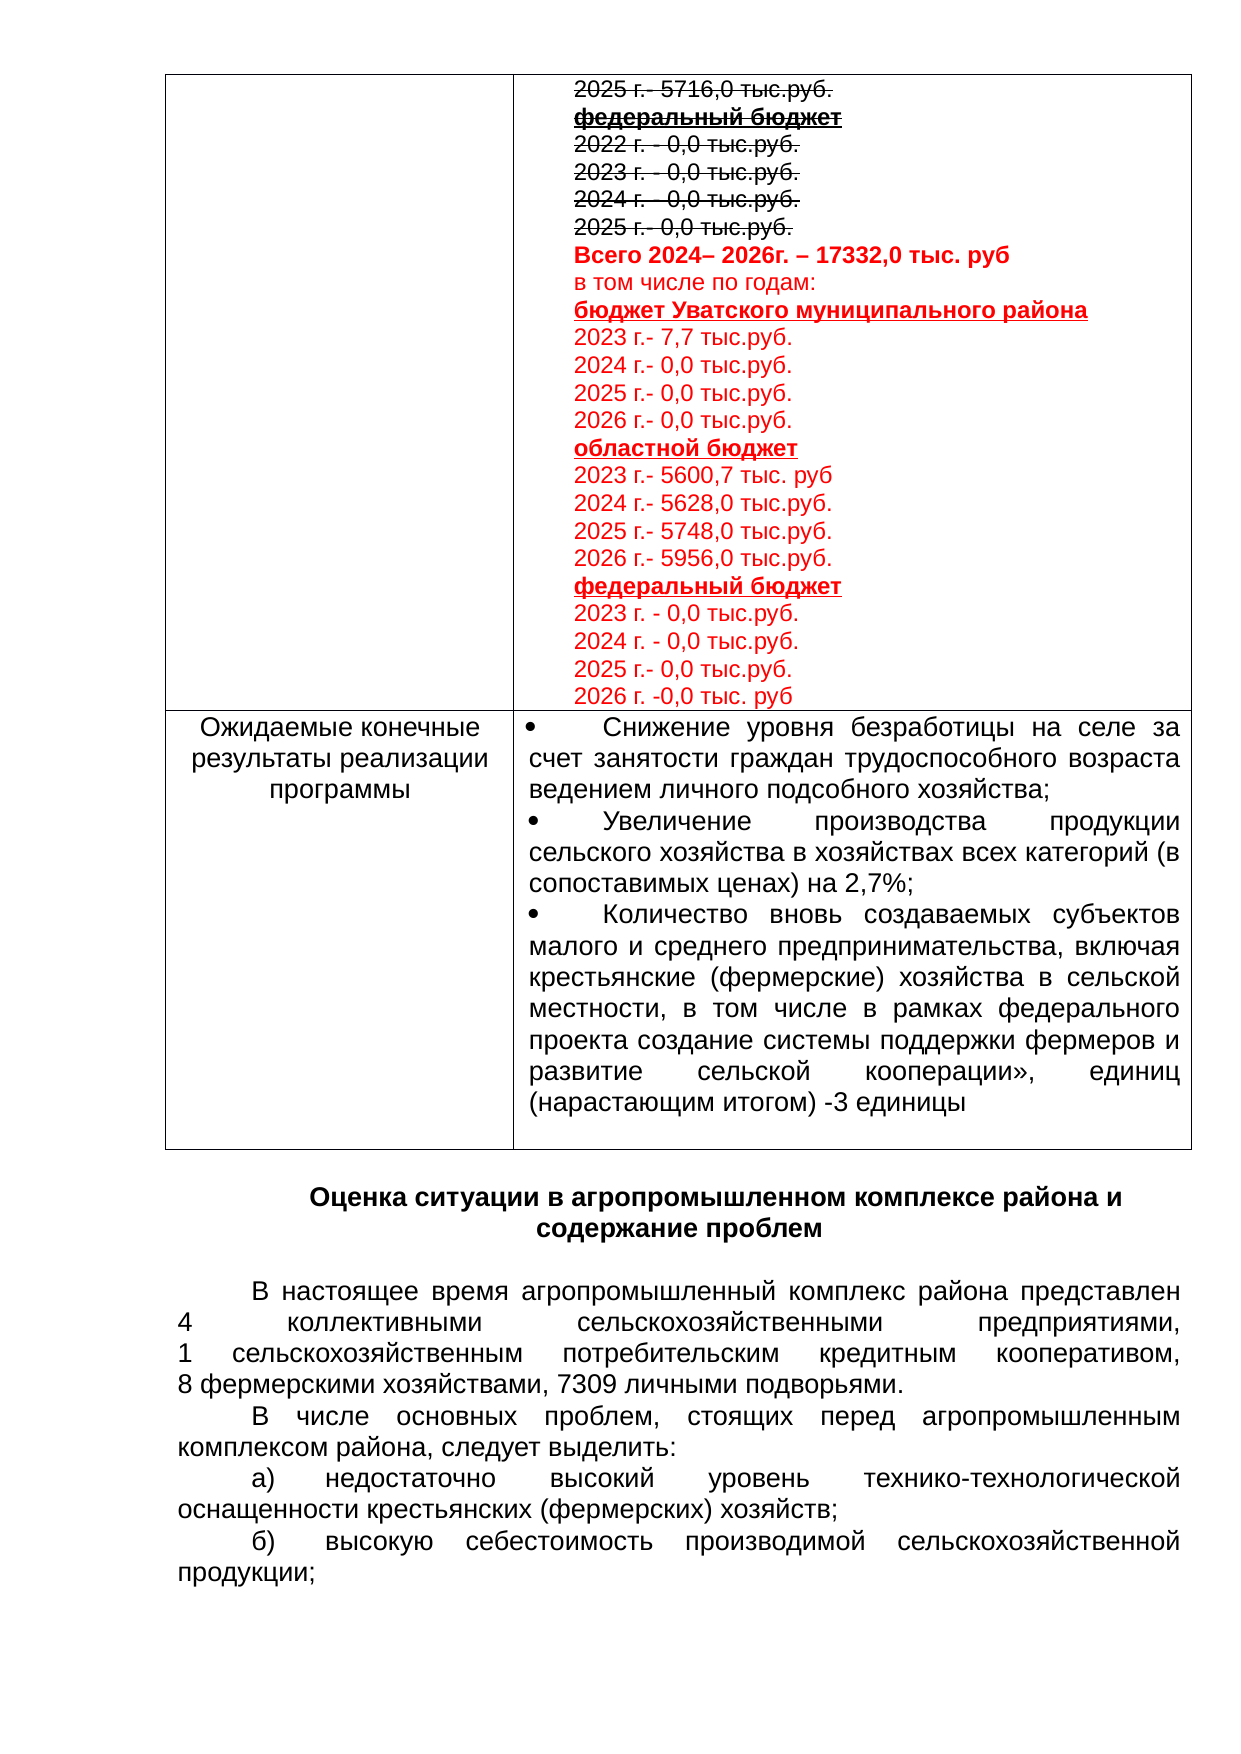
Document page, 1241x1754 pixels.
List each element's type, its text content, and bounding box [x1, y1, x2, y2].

text Оценка ситуации в агропромышленном комплексе района и содержание проблем [177, 1181, 1181, 1243]
table_cell Ожидаемые конечные результаты реализации программы [166, 711, 513, 1149]
text В числе основных проблем, стоящих перед агропромышленным комплексом района, следует выделить: [177, 1400, 1181, 1462]
text В настоящее время агропромышленный комплекс района представлен 4 коллективными сельскохозяйственными предприятиями, 1 сельскохозяйственным потребительским кредитным кооперативом, 8 фермерскими хозяйствами, 7309 личными подворьями. [177, 1275, 1181, 1400]
text а) недостаточно высокий уровень технико-технологической оснащенности крестьянских (фермерских) хозяйств; [177, 1462, 1181, 1525]
table_cell 2025 г.- 5716,0 тыс.руб. федеральный бюджет 2022 г. - 0,0 тыс.руб. 2023 г. - 0,0 тыс.руб. 2024 г. - 0,0 тыс.руб. 2025 г.- 0,0 тыс.руб. Всего 2024– 2026г. – 17332,0 тыс. руб в том числе по годам: бюджет Уватского муниципального района 2023 г.- 7,7 тыс.руб. 2024 г.- 0,0 тыс.руб. 2025 г.- 0,0 тыс.руб. 2026 г.- 0,0 тыс.руб. областной бюджет 2023 г.- 5600,7 тыс. руб 2024 г.- 5628,0 тыс.руб. 2025 г.- 5748,0 тыс.руб. 2026 г.- 5956,0 тыс.руб. федеральный бюджет 2023 г. - 0,0 тыс.руб. 2024 г. - 0,0 тыс.руб. 2025 г.- 0,0 тыс.руб. 2026 г. -0,0 тыс. руб [514, 75, 1191, 710]
text б) высокую себестоимость производимой сельскохозяйственной продукции; [177, 1525, 1181, 1587]
table_cell Снижение уровня безработицы на селе за счет занятости граждан трудоспособного возраста ведением личного подсобного хозяйства; Увеличение производства продукции сельского хозяйства в хозяйствах всех категорий (в сопоставимых ценах) на 2,7%; Количество вновь создаваемых субъектов малого и среднего предпринимательства, включая крестьянские (фермерские) хозяйства в сельской местности, в том числе в рамках федерального проекта создание системы поддержки фермеров и развитие сельской кооперации», единиц (нарастающим итогом) -3 единицы [514, 711, 1191, 1149]
table_cell [166, 75, 513, 710]
